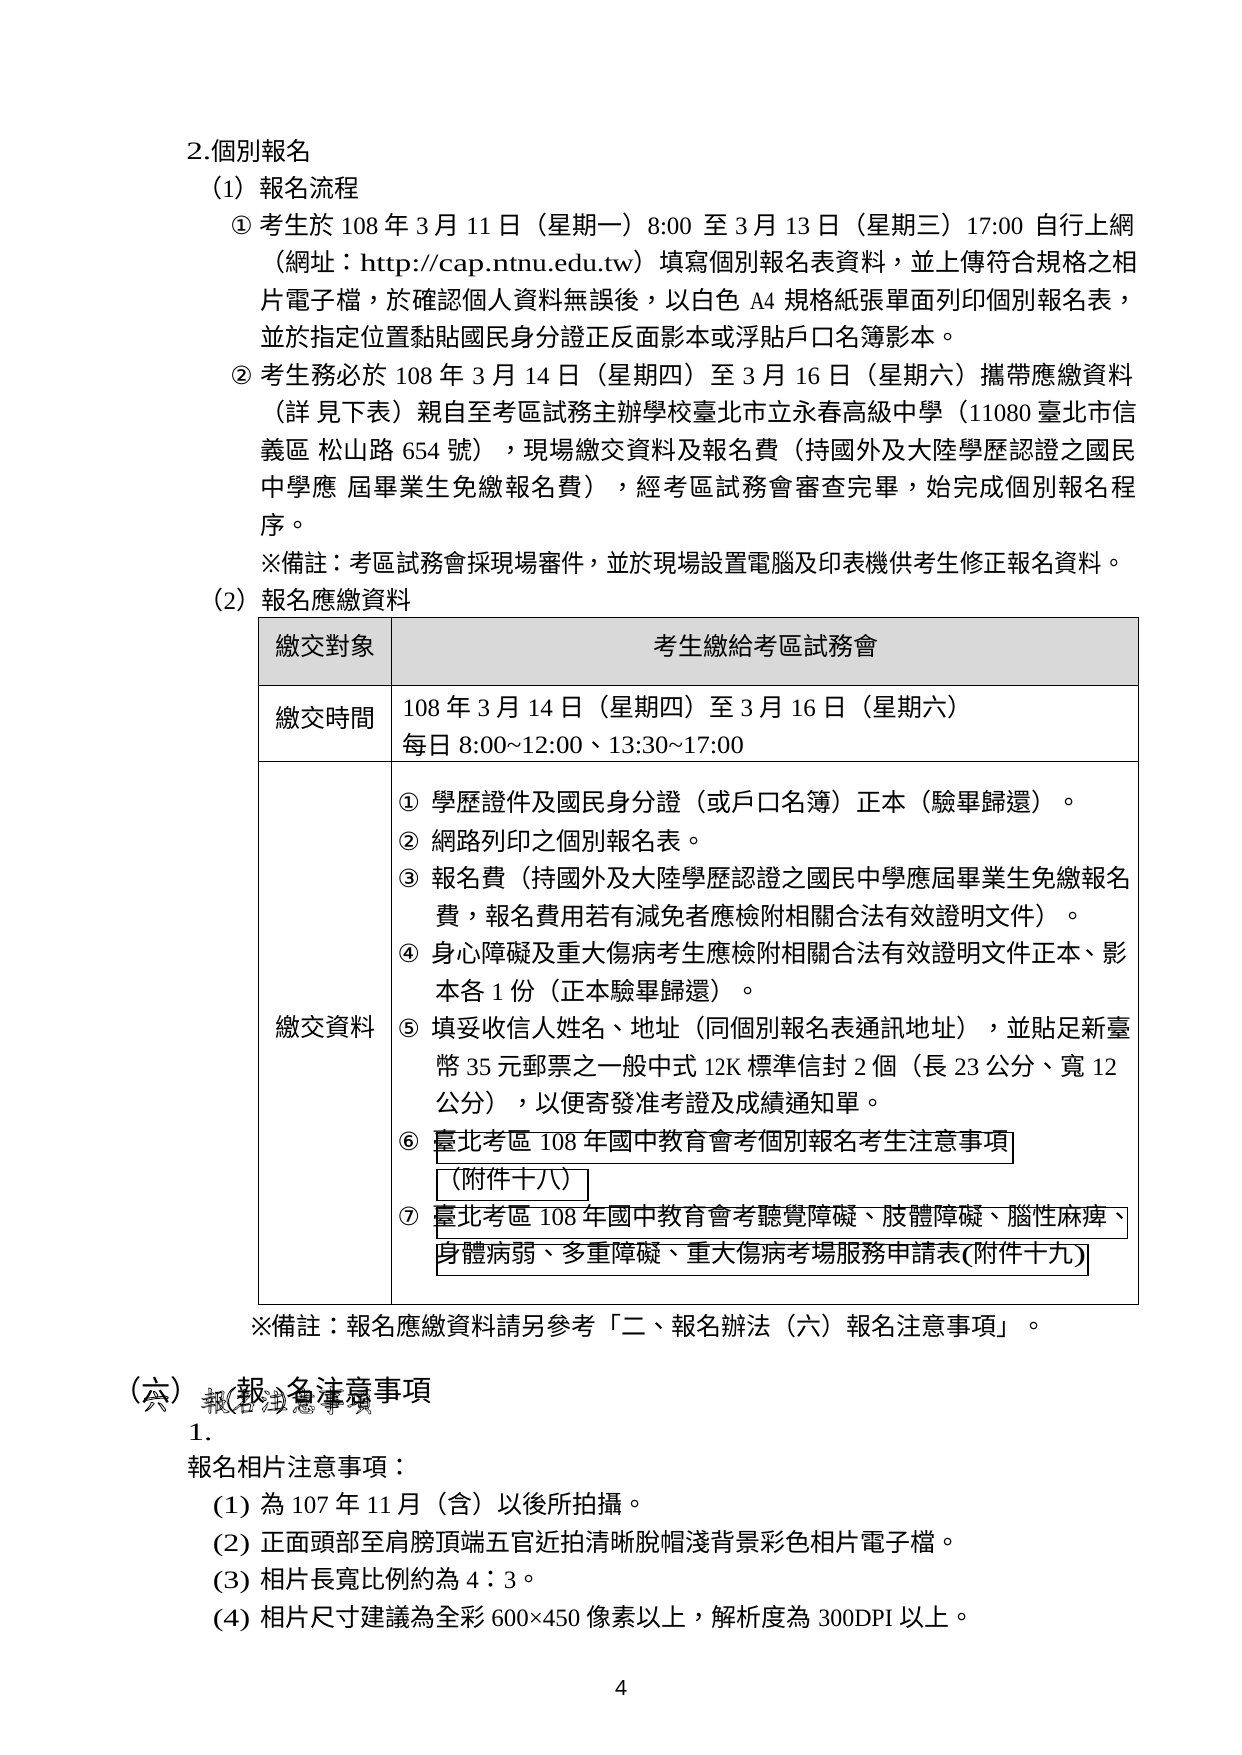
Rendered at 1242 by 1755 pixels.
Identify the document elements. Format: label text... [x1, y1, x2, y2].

text ② 考生務必於 108 年 3 月 14 日（星期四）至 3 月 16 日（星期六）攜帶應繳資料（詳 見下表）親自至考區試務主辦學校臺北市立永春高級中學（11080 臺北市信義區 松山路 654 號），現場繳交資料及報名費（持國外及大陸學歷認證之國民中學應 屆畢業生免繳報名費），經考區試務會審查完畢，始完成個別報名程序。 [230, 354, 1138, 542]
text ※備註：報名應繳資料請另參考「二、報名辦法（六）報名注意事項」。 [251, 1304, 1154, 1341]
text （六）報名注意事項 [112, 1370, 1154, 1410]
text (4) 相片尺寸建議為全彩 600×450 像素以上，解析度為 300DPI 以上。 [213, 1595, 1154, 1632]
table_cell 繳交時間 [259, 686, 391, 761]
text (1) 為 107 年 11 月（含）以後所拍攝。 [213, 1482, 1154, 1520]
text （1）報名流程 [197, 166, 1154, 203]
text 1.報名相片注意事項： [187, 1410, 1154, 1482]
text ※備註：考區試務會採現場審件，並於現場設置電腦及印表機供考生修正報名資料。 [261, 542, 1136, 578]
text （網址：http://cap.ntnu.edu.tw）填寫個別報名表資料，並上傳符合規格之相 片電子檔，於確認個人資料無誤後，以白色 A4 規格紙張單面列印個別報名表， 並於指定位置黏貼國民身分證正反面影本或浮貼戶口名簿影本。 [260, 242, 1138, 354]
table_header 繳交對象 [259, 618, 391, 685]
text (3) 相片長寬比例約為 4：3。 [213, 1557, 1154, 1595]
text ① 考生於 108 年 3 月 11 日（星期一）8:00 至 3 月 13 日（星期三）17:00 自行上網 [230, 203, 1154, 241]
text (2) 正面頭部至肩膀頂端五官近拍清晰脫帽淺背景彩色相片電子檔。 [213, 1520, 1154, 1557]
table_cell 108 年 3 月 14 日（星期四）至 3 月 16 日（星期六） 每日 8:00~12:00、13:30~17:00 [392, 686, 1138, 761]
table_cell 繳交資料 [259, 762, 391, 1303]
table_cell ① 學歷證件及國民身分證（或戶口名簿）正本（驗畢歸還）。 ② 網路列印之個別報名表。 ③ 報名費（持國外及大陸學歷認證之國民中學應屆畢業生免繳報名 費，報名費用若有減免者應檢附相關合法有效證明文件）。 ④ 身心障礙及重大傷病考生應檢附相關合法有效證明文件正本、影 本各 1 份（正本驗畢歸還）。 ⑤ 填妥收信人姓名、地址（同個別報名表通訊地址），並貼足新臺 幣 35 元郵票之一般中式 12K 標準信封 2 個（長 23 公分、寬 12 公分），以便寄發准考證及成績通知單。 ⑥ 臺北考區 108 年國中教育會考個別報名考生注意事項 （附件十八） ⑦ 臺北考區 108 年國中教育會考聽覺障礙、肢體障礙、腦性麻痺、 身體病弱、多重障礙、重大傷病考場服務申請表(附件十九) [392, 762, 1138, 1303]
table_header 考生繳給考區試務會 [392, 618, 1138, 685]
text 2.個別報名 [186, 129, 1154, 166]
text （2）報名應繳資料 [198, 578, 1154, 614]
